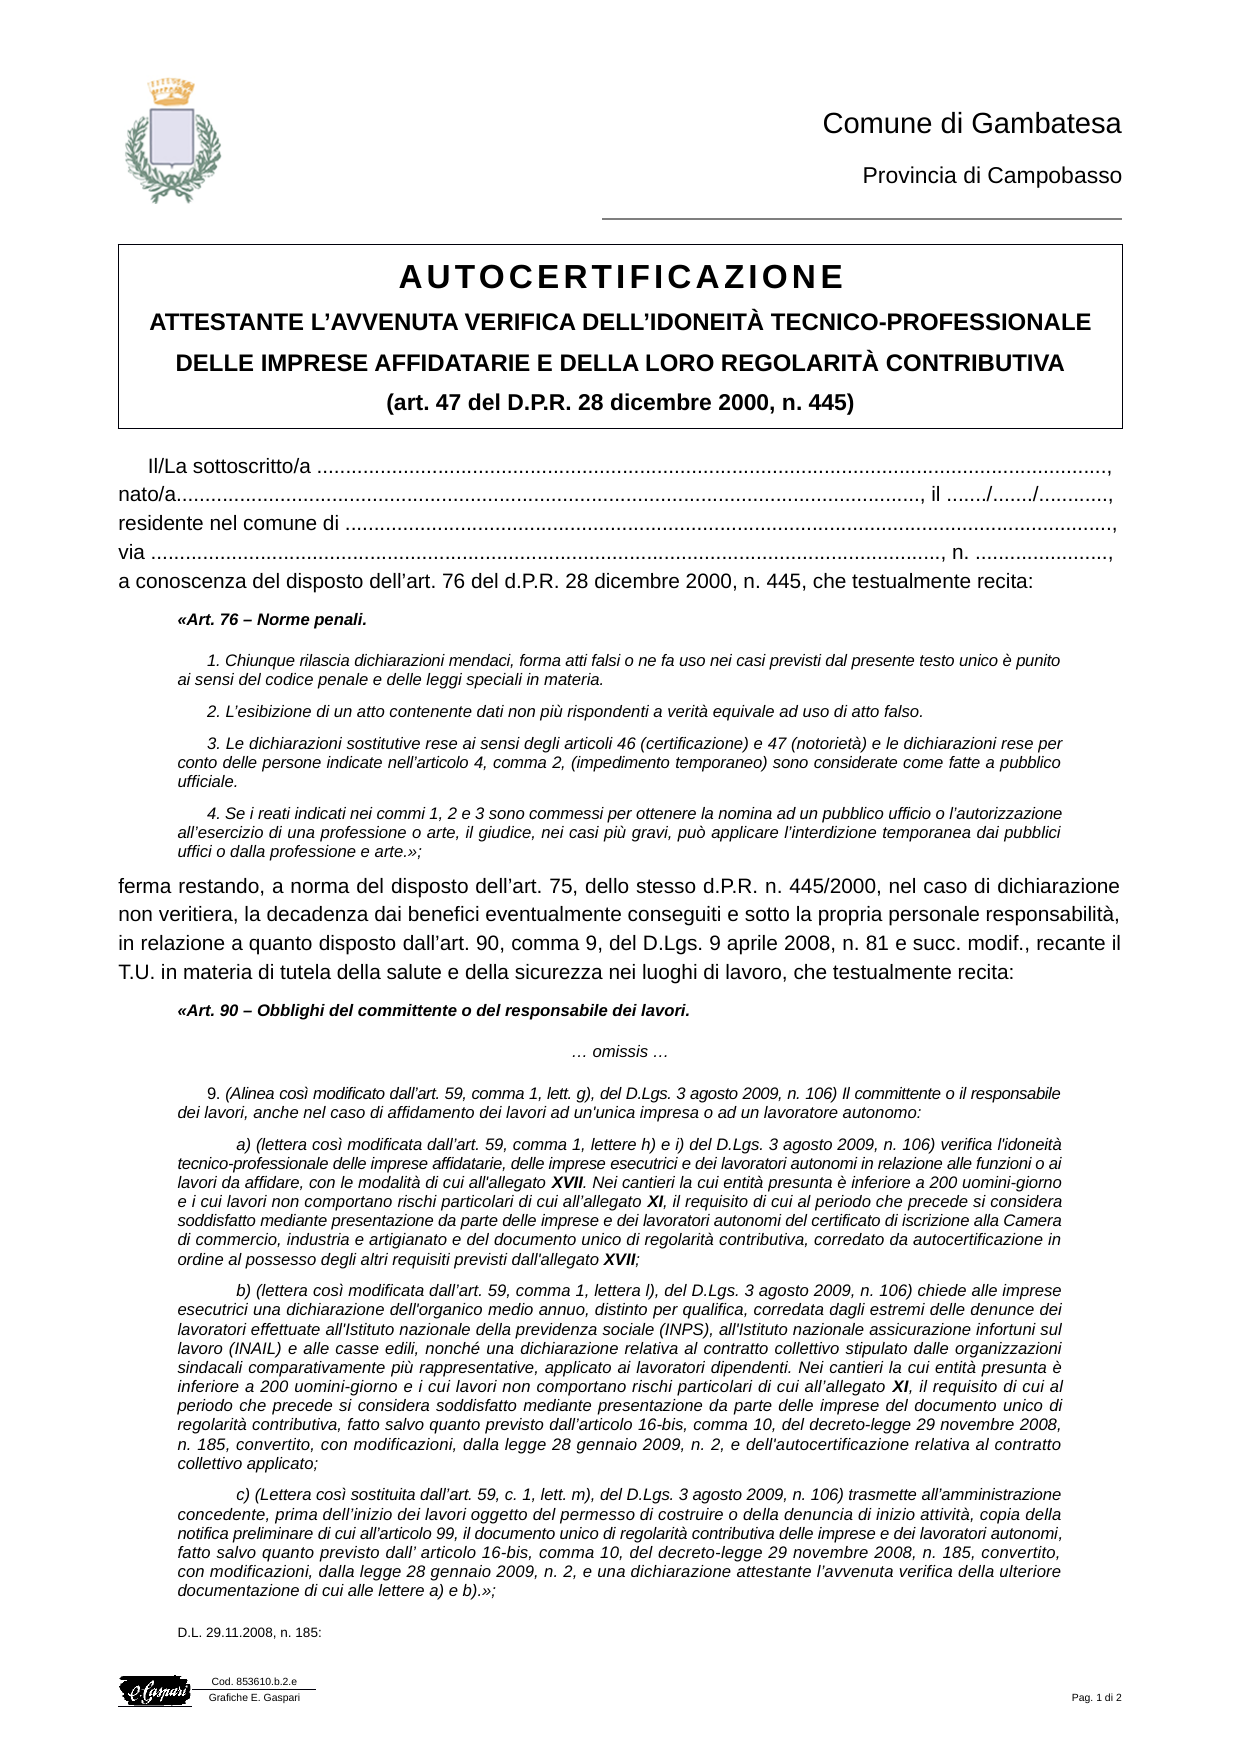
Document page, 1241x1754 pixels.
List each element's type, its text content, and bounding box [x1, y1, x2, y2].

text Nell'elenco degli allegati [118, 204, 602, 227]
text Il/La sottoscritto/a ........................................................................................................................................., nato/a................................................................................................................................., il ......./......./............, residente nel comune di ....................................................................................................................................., via ........................................................................................................................................., n. ......................., a conoscenza del disposto dell’art. 76 del d.P.R. 28 dicembre 2000, n. 445, che testualmente recita: [118, 453, 1122, 592]
text 4. Se i reati indicati nei commi 1, 2 e 3 sono commessi per ottenere la nomina ad un pubblico ufficio o l’autorizzazione all’esercizio di una professione o arte, il giudice, nei casi più gravi, può applicare l’interdizione temporanea dai pubblici uffici o dalla professione e arte.»; [177, 803, 1063, 861]
text 2. L’esibizione di un atto contenente dati non più rispondenti a verità equivale ad uso di atto falso. [177, 702, 1063, 721]
text D.L. 29.11.2008, n. 185: [177, 1625, 1122, 1641]
text ferma restando, a norma del disposto dell’art. 75, dello stesso d.P.R. n. 445/2000, nel caso di dichiarazione non veritiera, la decadenza dai benefici eventualmente conseguiti e sotto la propria personale responsabilità, in relazione a quanto disposto dall’art. 90, comma 9, del D.Lgs. 9 aprile 2008, n. 81 e succ. modif., recante il T.U. in materia di tutela della salute e della sicurezza nei luoghi di lavoro, che testualmente recita: [118, 873, 1122, 984]
text c) (Lettera così sostituita dall’art. 59, c. 1, lett. m), del D.Lgs. 3 agosto 2009, n. 106) trasmette all’amministrazione concedente, prima dell’inizio dei lavori oggetto del permesso di costruire o della denuncia di inizio attività, copia della notifica preliminare di cui all’articolo 99, il documento unico di regolarità contributiva delle imprese e dei lavoratori autonomi, fatto salvo quanto previsto dall’ articolo 16-bis, comma 10, del decreto-legge 29 novembre 2008, n. 185, convertito, con modificazioni, dalla legge 28 gennaio 2009, n. 2, e una dichiarazione attestante l’avvenuta verifica della ulteriore documentazione di cui alle lettere a) e b).»; [177, 1485, 1063, 1600]
picture [122, 75, 224, 106]
text «Art. 76 – Norme penali. [177, 610, 1063, 629]
text 1. Chiunque rilascia dichiarazioni mendaci, forma atti falsi o ne fa uso nei casi previsti dal presente testo unico è punito ai sensi del codice penale e delle leggi speciali in materia. [177, 651, 1063, 689]
text Comune di Gambatesa [118, 106, 1122, 140]
text «Art. 90 – Obblighi del committente o del responsabile dei lavori. [177, 1001, 1063, 1020]
picture [122, 140, 224, 162]
table_header AUTOCERTIFICAZIONE ATTESTANTE L’AVVENUTA VERIFICA DELL’IDONEITÀ TECNICO-PROFESSIONALE DELLE IMPRESE AFFIDATARIE E DELLA LORO REGOLARITÀ CONTRIBUTIVA (art. 47 del D.P.R. 28 dicembre 2000, n. 445) [119, 245, 1122, 427]
text b) (lettera così modificata dall’art. 59, comma 1, lettera l), del D.Lgs. 3 agosto 2009, n. 106) chiede alle imprese esecutrici una dichiarazione dell'organico medio annuo, distinto per qualifica, corredata dagli estremi delle denunce dei lavoratori effettuate all'Istituto nazionale della previdenza sociale (INPS), all'Istituto nazionale assicurazione infortuni sul lavoro (INAIL) e alle casse edili, nonché una dichiarazione relativa al contratto collettivo stipulato dalle organizzazioni sindacali comparativamente più rappresentative, applicato ai lavoratori dipendenti. Nei cantieri la cui entità presunta è inferiore a 200 uomini-giorno e i cui lavori non comportano rischi particolari di cui all’allegato XI, il requisito di cui al periodo che precede si considera soddisfatto mediante presentazione da parte delle imprese del documento unico di regolarità contributiva, fatto salvo quanto previsto dall’articolo 16-bis, comma 10, del decreto-legge 29 novembre 2008, n. 185, convertito, con modificazioni, dalla legge 28 gennaio 2009, n. 2, e dell'autocertificazione relativa al contratto collettivo applicato; [177, 1281, 1063, 1473]
text 3. Le dichiarazioni sostitutive rese ai sensi degli articoli 46 (certificazione) e 47 (notorietà) e le dichiarazioni rese per conto delle persone indicate nell’articolo 4, comma 2, (impedimento temporaneo) sono considerate come fatte a pubblico ufficiale. [177, 733, 1063, 791]
text a) (lettera così modificata dall’art. 59, comma 1, lettere h) e i) del D.Lgs. 3 agosto 2009, n. 106) verifica l'idoneità tecnico-professionale delle imprese affidatarie, delle imprese esecutrici e dei lavoratori autonomi in relazione alle funzioni o ai lavori da affidare, con le modalità di cui all'allegato XVII. Nei cantieri la cui entità presunta è inferiore a 200 uomini-giorno e i cui lavori non comportano rischi particolari di cui all’allegato XI, il requisito di cui al periodo che precede si considera soddisfatto mediante presentazione da parte delle imprese e dei lavoratori autonomi del certificato di iscrizione alla Camera di commercio, industria e artigianato e del documento unico di regolarità contributiva, corredato da autocertificazione in ordine al possesso degli altri requisiti previsti dall'allegato XVII; [177, 1134, 1063, 1268]
text 9. (Alinea così modificato dall’art. 59, comma 1, lett. g), del D.Lgs. 3 agosto 2009, n. 106) Il committente o il responsabile dei lavori, anche nel caso di affidamento dei lavori ad un'unica impresa o ad un lavoratore autonomo: [177, 1083, 1063, 1122]
picture [122, 188, 224, 204]
subtitle … omissis … [177, 1042, 1063, 1061]
text Provincia di Campobasso [118, 162, 1122, 188]
picture [118, 1674, 191, 1706]
